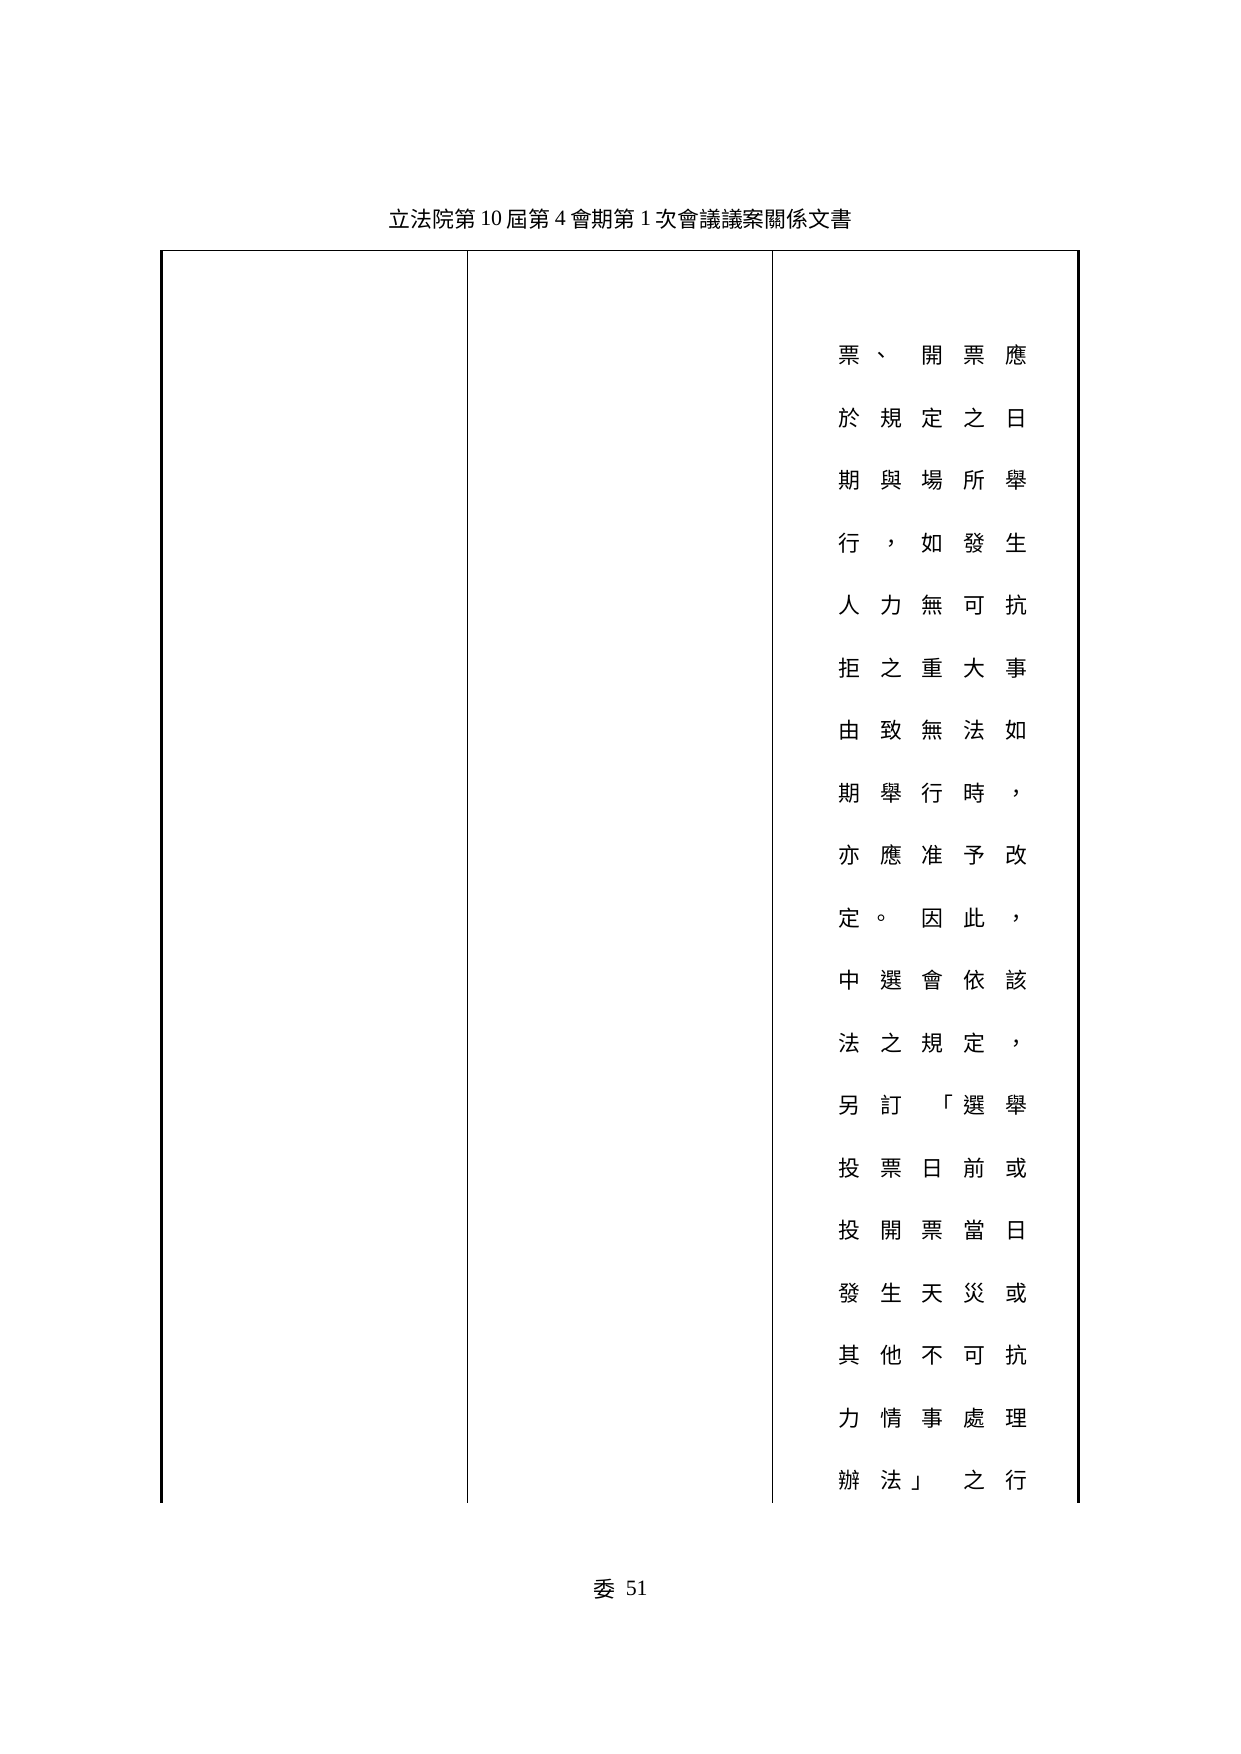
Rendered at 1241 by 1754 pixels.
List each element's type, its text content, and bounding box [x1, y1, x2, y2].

table_cell 票、開票應於規定之日期與場所舉行，如發生人力無可抗拒之重大事由致無法如期舉行時，亦應准予改定。因此，中選會依該法之規定，另訂「選舉投票日前或投開票當日發生天災或其他不可抗力情事處理辦法」之行 [773, 251, 1077, 1503]
table_cell [468, 251, 772, 1503]
table_cell [163, 251, 467, 1503]
